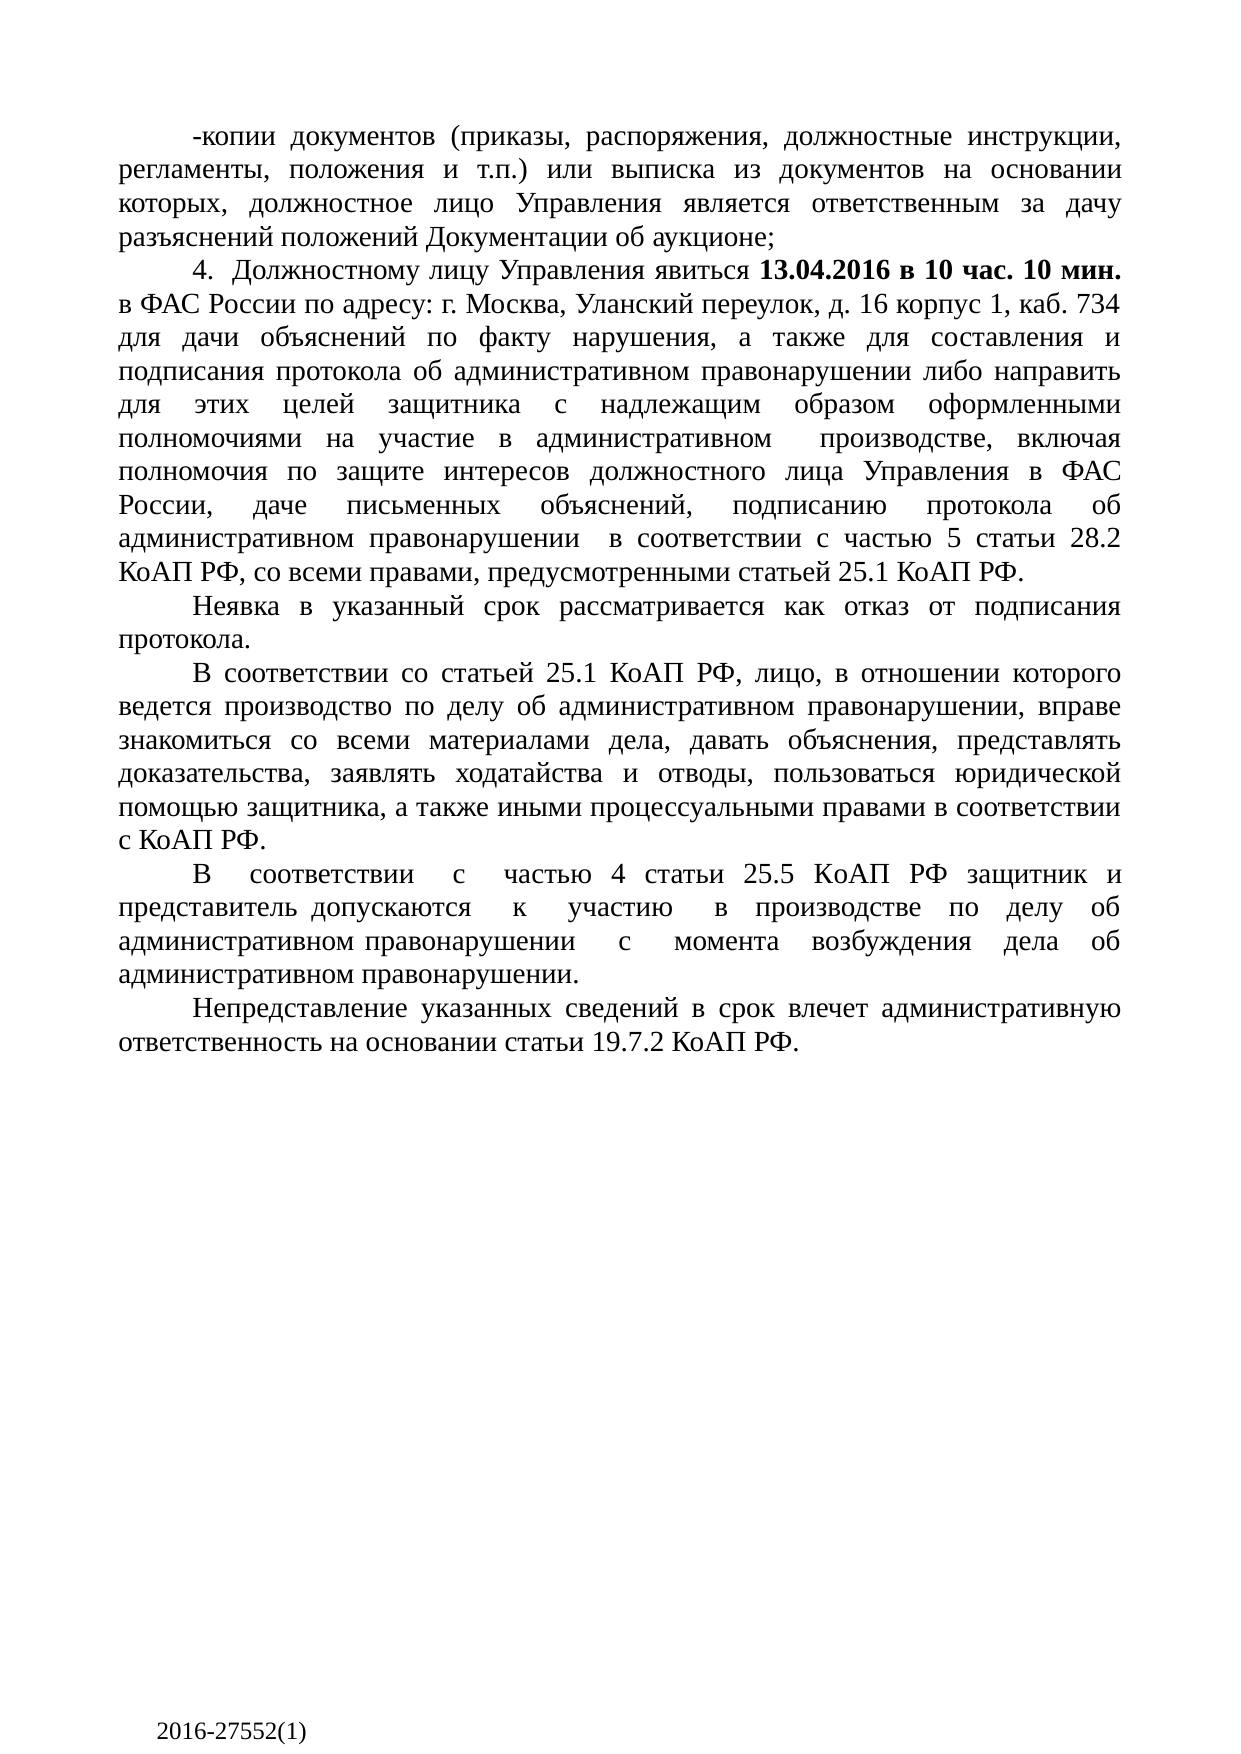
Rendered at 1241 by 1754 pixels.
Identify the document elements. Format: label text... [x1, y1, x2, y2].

text В соответствии с частью 4 статьи 25.5 КоАП РФ защитник и представитель допускаются к участию в производстве по делу об административном правонарушении с момента возбуждения дела об административном правонарушении. [118, 856, 1122, 990]
text Непредставление указанных сведений в срок влечет административную ответственность на основании статьи 19.7.2 КоАП РФ. [118, 990, 1122, 1057]
list 4. Должностному лицу Управления явиться 13.04.2016 в 10 час. 10 мин. в ФАС России по адресу: г. Москва, Уланский переулок, д. 16 корпус 1, каб. 734 для дачи объяснений по факту нарушения, а также для составления и подписания протокола об административном правонарушении либо направить для этих целей защитника с надлежащим образом оформленными полномочиями на участие в административном производстве, включая полномочия по защите интересов должностного лица Управления в ФАС России, даче письменных объяснений, подписанию протокола об административном правонарушении в соответствии с частью 5 статьи 28.2 КоАП РФ, со всеми правами, предусмотренными статьей 25.1 КоАП РФ. [118, 252, 1122, 588]
text -копии документов (приказы, распоряжения, должностные инструкции, регламенты, положения и т.п.) или выписка из документов на основании которых, должностное лицо Управления является ответственным за дачу разъяснений положений Документации об аукционе; [118, 118, 1122, 252]
list Неявка в указанный срок рассматривается как отказ от подписания протокола. [118, 588, 1122, 655]
text В соответствии со статьей 25.1 КоАП РФ, лицо, в отношении которого ведется производство по делу об административном правонарушении, вправе знакомиться со всеми материалами дела, давать объяснения, представлять доказательства, заявлять ходатайства и отводы, пользоваться юридической помощью защитника, а также иными процессуальными правами в соответствии с КоАП РФ. [118, 655, 1122, 856]
